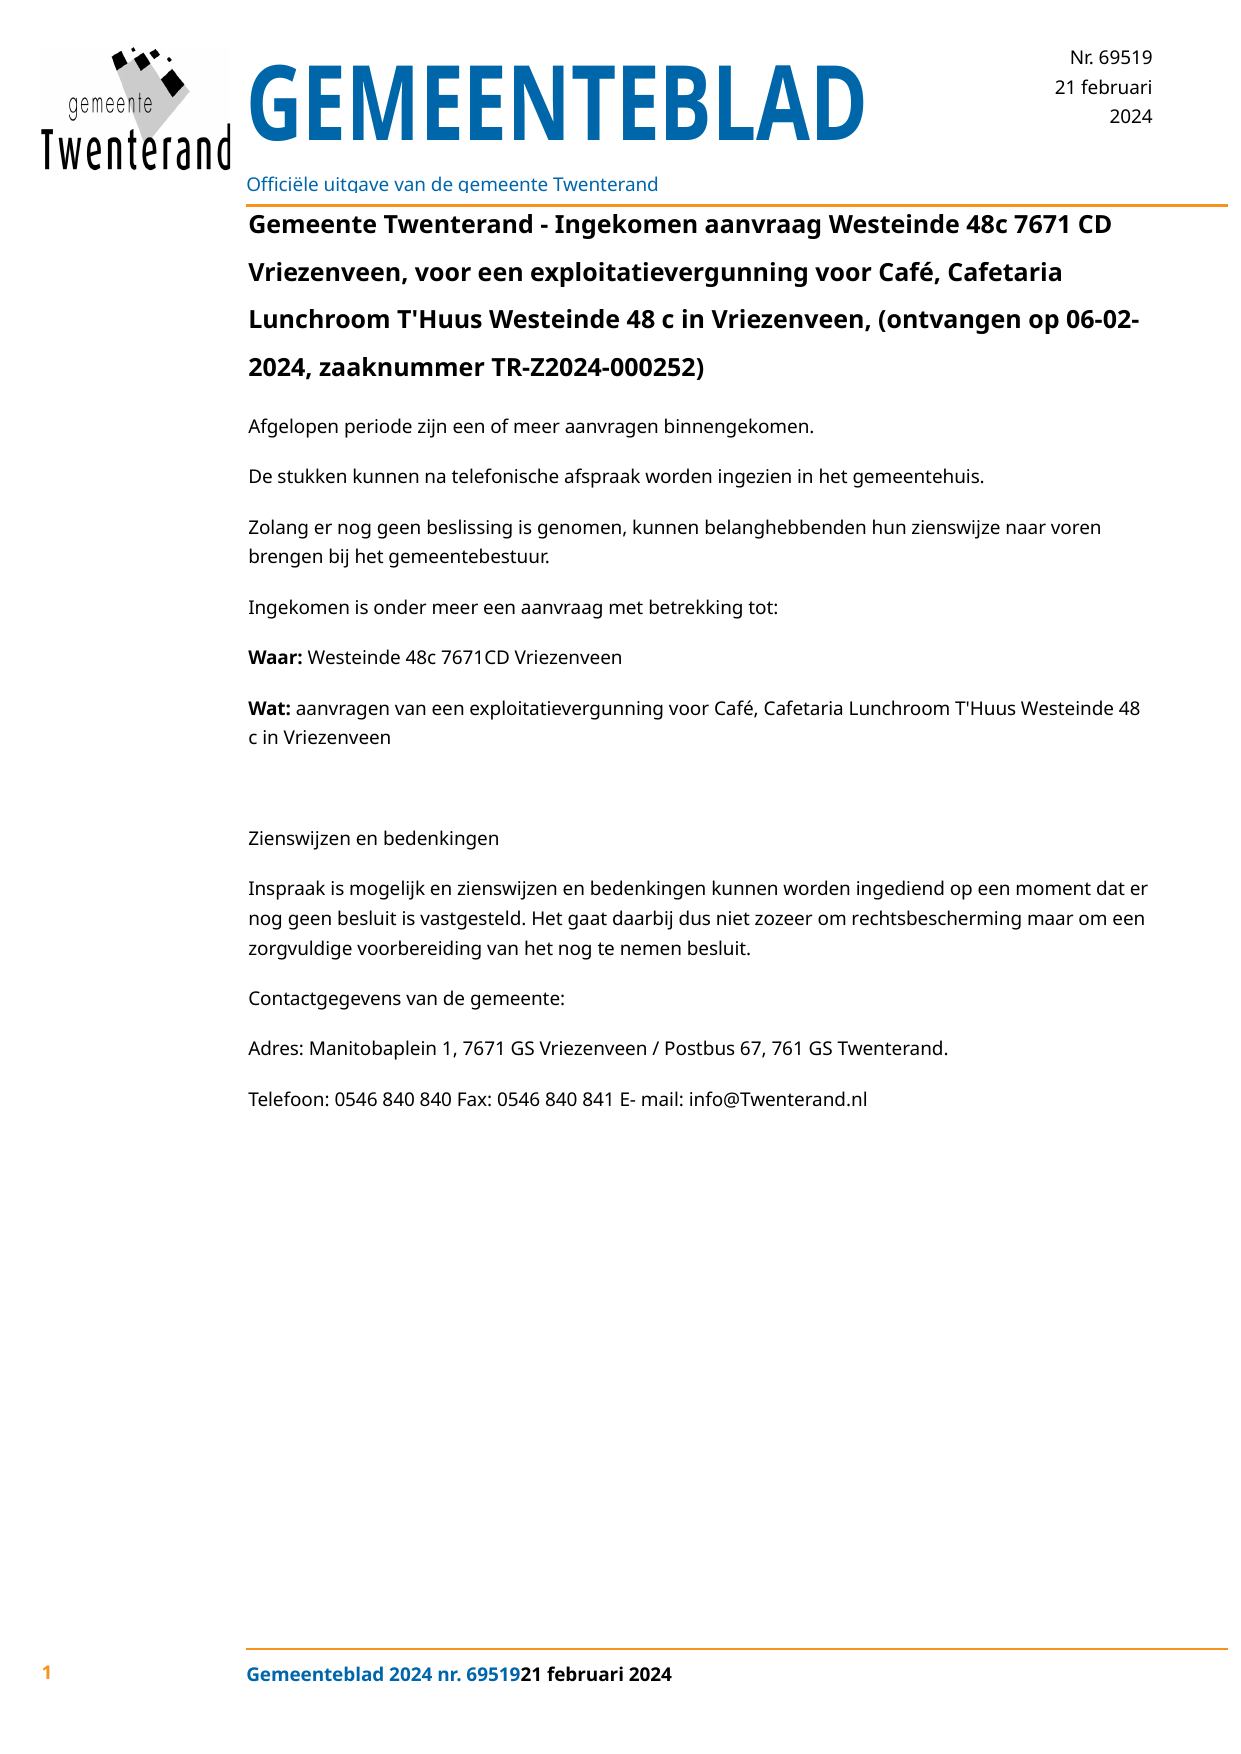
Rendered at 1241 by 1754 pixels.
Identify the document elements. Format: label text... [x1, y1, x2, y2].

text Contactgegevens van de gemeente: [248, 985, 1152, 1011]
text Inspraak is mogelijk en zienswijzen en bedenkingen kunnen worden ingediend op een moment dat er nog geen besluit is vastgesteld. Het gaat daarbij dus niet zozeer om rechtsbescherming maar om een zorgvuldige voorbereiding van het nog te nemen besluit. [248, 876, 1152, 961]
text Adres: Manitobaplein 1, 7671 GS Vriezenveen / Postbus 67, 761 GS Twenterand. [248, 1036, 1152, 1061]
text Zienswijzen en bedenkingen [248, 825, 1152, 851]
text Waar: Westeinde 48c 7671CD Vriezenveen [248, 644, 1152, 670]
text De stukken kunnen na telefonische afspraak worden ingezien in het gemeentehuis. [248, 463, 1152, 489]
text Telefoon: 0546 840 840 Fax: 0546 840 841 E- mail: info@Twenterand.nl [248, 1086, 1152, 1112]
text Afgelopen periode zijn een of meer aanvragen binnengekomen. [248, 413, 1152, 439]
text Gemeente Twenterand - Ingekomen aanvraag Westeinde 48c 7671 CD Vriezenveen, voor een exploitatievergunning voor Café, Cafetaria Lunchroom T'Huus Westeinde 48 c in Vriezenveen, (ontvangen op 06-02-2024, zaaknummer TR-Z2024-000252) [248, 207, 1152, 384]
picture [41, 47, 231, 172]
text Zolang er nog geen beslissing is genomen, kunnen belanghebbenden hun zienswijze naar voren brengen bij het gemeentebestuur. [248, 514, 1152, 569]
text Ingekomen is onder meer een aanvraag met betrekking tot: [248, 594, 1152, 620]
text Wat: aanvragen van een exploitatievergunning voor Café, Cafetaria Lunchroom T'Huus Westeinde 48 c in Vriezenveen [248, 695, 1152, 750]
